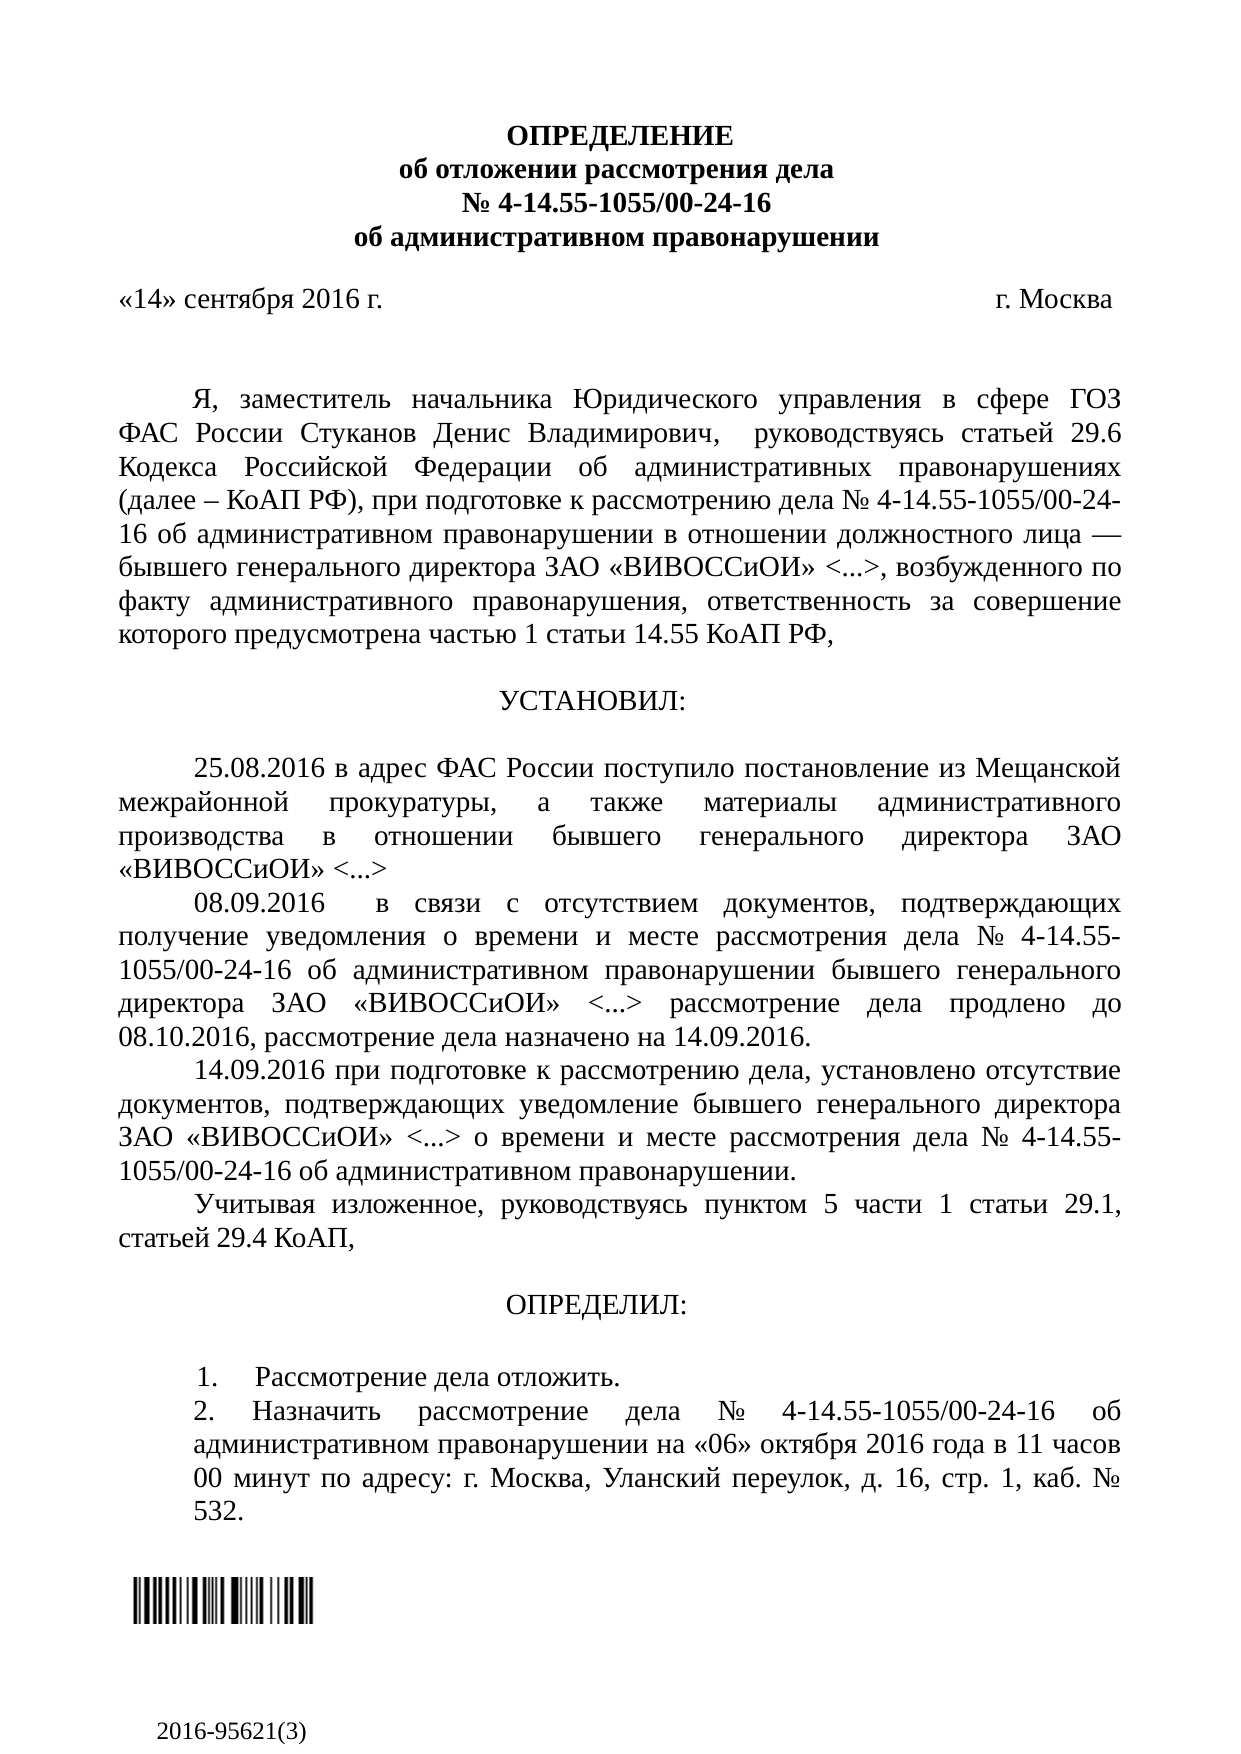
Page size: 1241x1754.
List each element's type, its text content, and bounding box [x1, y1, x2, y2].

text ОПРЕДЕЛИЛ: [118, 1287, 1122, 1321]
text «14» сентября 2016 г. г. Москва [118, 281, 1122, 314]
picture [118, 1577, 331, 1624]
text ОПРЕДЕЛЕНИЕ [118, 118, 1122, 152]
list 1. Рассмотрение дела отложить. [196, 1354, 1122, 1393]
list 2. Назначить рассмотрение дела № 4-14.55-1055/00-24-16 об административном правонарушении на «06» октября 2016 года в 11 часов 00 минут по адресу: г. Москва, Уланский переулок, д. 16, стр. 1, каб. № 532. [156, 1393, 1122, 1527]
text 25.08.2016 в адрес ФАС России поступило постановление из Мещанской межрайонной прокуратуры, а также материалы административного производства в отношении бывшего генерального директора ЗАО «ВИВОССиОИ» <...> [118, 751, 1122, 885]
text 14.09.2016 при подготовке к рассмотрению дела, установлено отсутствие документов, подтверждающих уведомление бывшего генерального директора ЗАО «ВИВОССиОИ» <...> о времени и месте рассмотрения дела № 4-14.55-1055/00-24-16 об административном правонарушении. [118, 1052, 1122, 1187]
text № 4-14.55-1055/00-24-16 об административном правонарушении [118, 185, 1122, 252]
text 08.09.2016 в связи с отсутствием документов, подтверждающих получение уведомления о времени и месте рассмотрения дела № 4-14.55-1055/00-24-16 об административном правонарушении бывшего генерального директора ЗАО «ВИВОССиОИ» <...> рассмотрение дела продлено до 08.10.2016, рассмотрение дела назначено на 14.09.2016. [118, 885, 1122, 1052]
text УСТАНОВИЛ: [118, 683, 1122, 717]
text Я, заместитель начальника Юридического управления в сфере ГОЗ ФАС России Стуканов Денис Владимирович, руководствуясь статьей 29.6 Кодекса Российской Федерации об административных правонарушениях (далее – КоАП РФ), при подготовке к рассмотрению дела № 4-14.55-1055/00-24-16 об административном правонарушении в отношении должностного лица — бывшего генерального директора ЗАО «ВИВОССиОИ» <...>, возбужденного по факту административного правонарушения, ответственность за совершение которого предусмотрена частью 1 статьи 14.55 КоАП РФ, [118, 382, 1122, 650]
text об отложении рассмотрения дела [118, 152, 1122, 185]
text Учитывая изложенное, руководствуясь пунктом 5 части 1 статьи 29.1, статьей 29.4 КоАП, [118, 1187, 1122, 1254]
